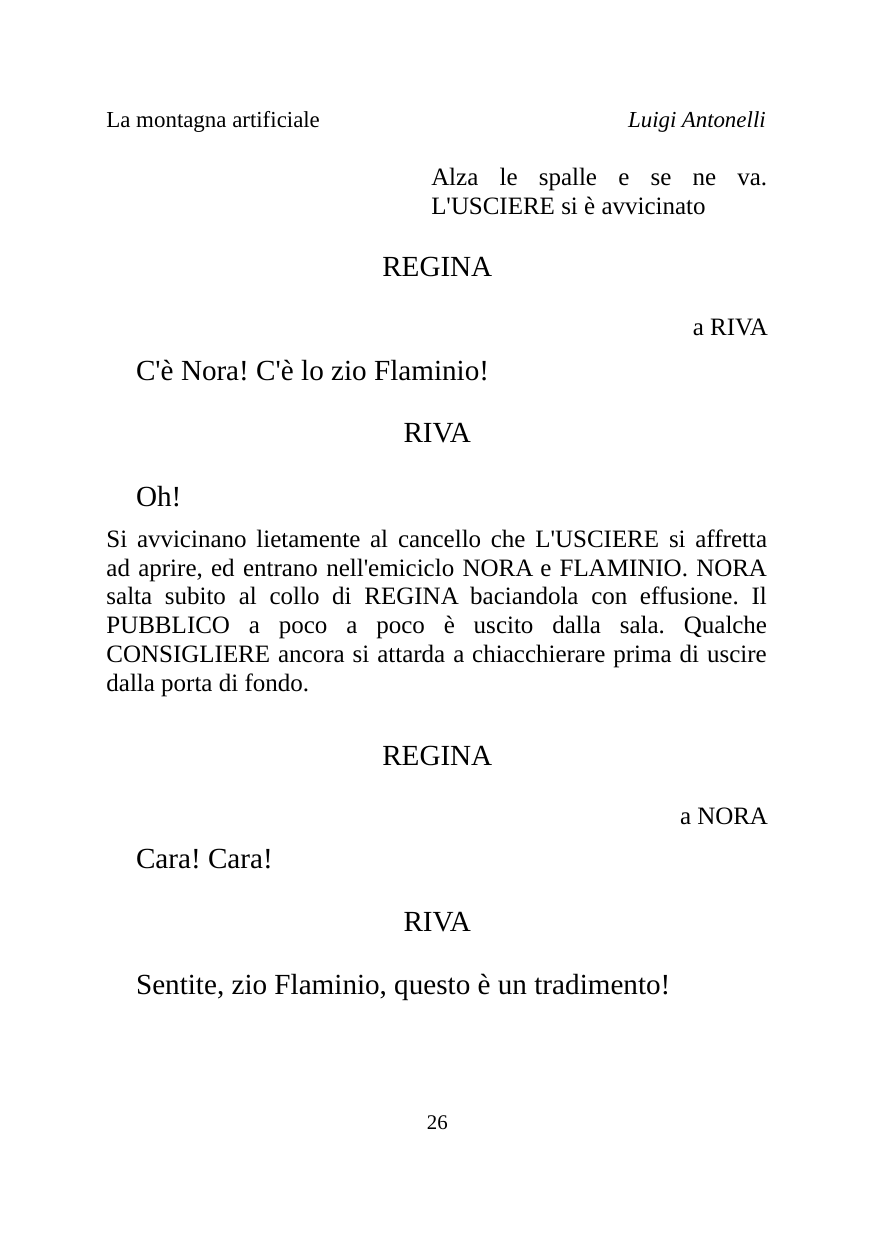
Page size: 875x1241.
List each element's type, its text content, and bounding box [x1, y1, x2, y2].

text RIVA [106, 904, 768, 938]
text Sentite, zio Flaminio, questo è un tradimento! [106, 967, 768, 1001]
text REGINA [106, 738, 768, 771]
text RIVA [106, 416, 768, 449]
text C'è Nora! C'è lo zio Flaminio! [106, 353, 768, 386]
text Si avvicinano lietamente al cancello che L'USCIERE si affretta ad aprire, ed entrano nell'emiciclo NORA e FLAMINIO. NORA salta subito al collo di REGINA baciandola con effusione. Il PUBBLICO a poco a poco è uscito dalla sala. Qualche CONSIGLIERE ancora si attarda a chiacchierare prima di uscire dalla porta di fondo. [106, 524, 768, 696]
text Cara! Cara! [106, 841, 768, 875]
text Alza le spalle e se ne va. L'USCIERE si è avvicinato [431, 162, 768, 219]
text REGINA [106, 249, 768, 283]
text Oh! [106, 479, 768, 512]
text a NORA [431, 801, 768, 829]
text a RIVA [431, 312, 768, 341]
